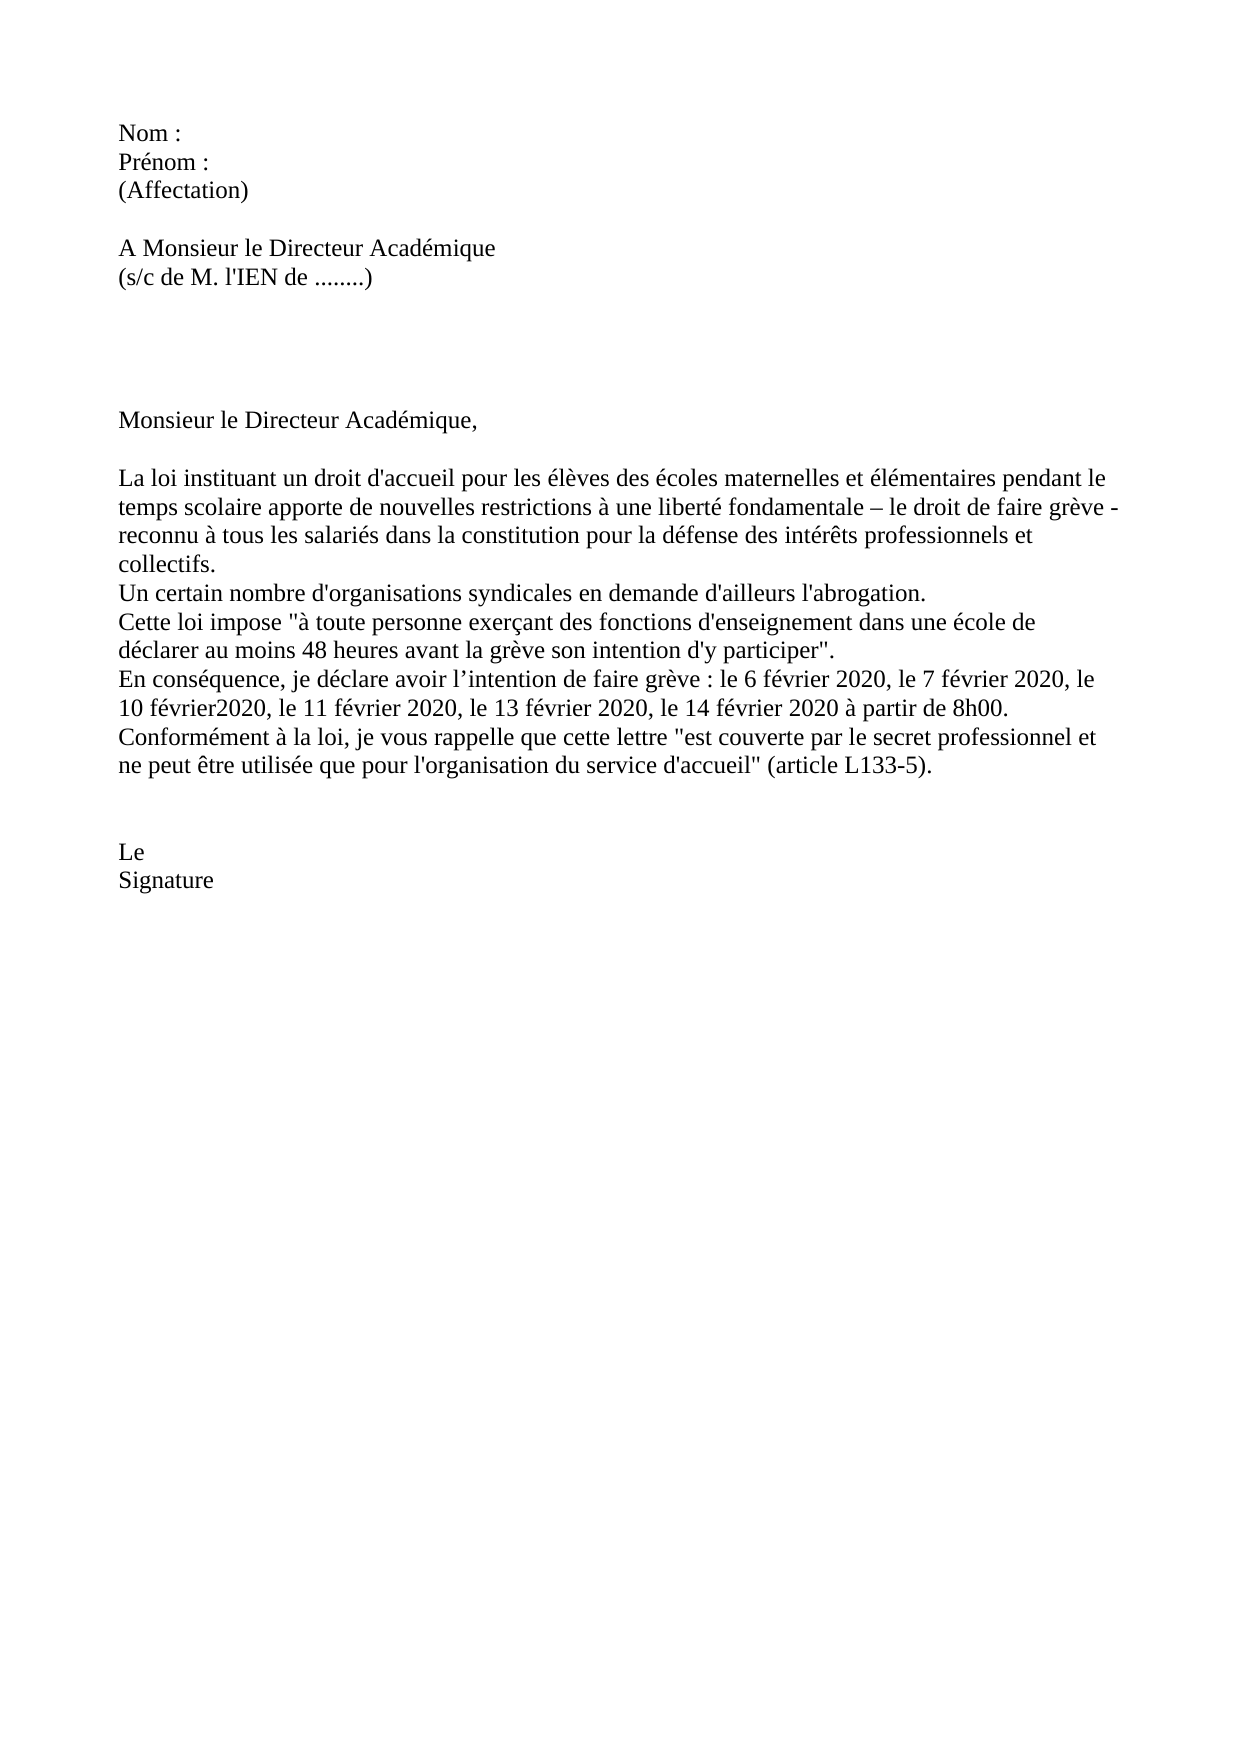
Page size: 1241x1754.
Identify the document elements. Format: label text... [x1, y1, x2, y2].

text Monsieur le Directeur Académique, La loi instituant un droit d'accueil pour les élèves des écoles maternelles et élémentaires pendant le temps scolaire apporte de nouvelles restrictions à une liberté fondamentale – le droit de faire grève - reconnu à tous les salariés dans la constitution pour la défense des intérêts professionnels et collectifs. Un certain nombre d'organisations syndicales en demande d'ailleurs l'abrogation. Cette loi impose "à toute personne exerçant des fonctions d'enseignement dans une école de déclarer au moins 48 heures avant la grève son intention d'y participer". En conséquence, je déclare avoir l’intention de faire grève : le 6 février 2020, le 7 février 2020, le 10 février2020, le 11 février 2020, le 13 février 2020, le 14 février 2020 à partir de 8h00. Conformément à la loi, je vous rappelle que cette lettre "est couverte par le secret professionnel et ne peut être utilisée que pour l'organisation du service d'accueil" (article L133-5). Le Signature [118, 377, 1122, 894]
text Nom : Prénom : (Affectation) A Monsieur le Directeur Académique (s/c de M. l'IEN de ........) [118, 118, 1122, 348]
